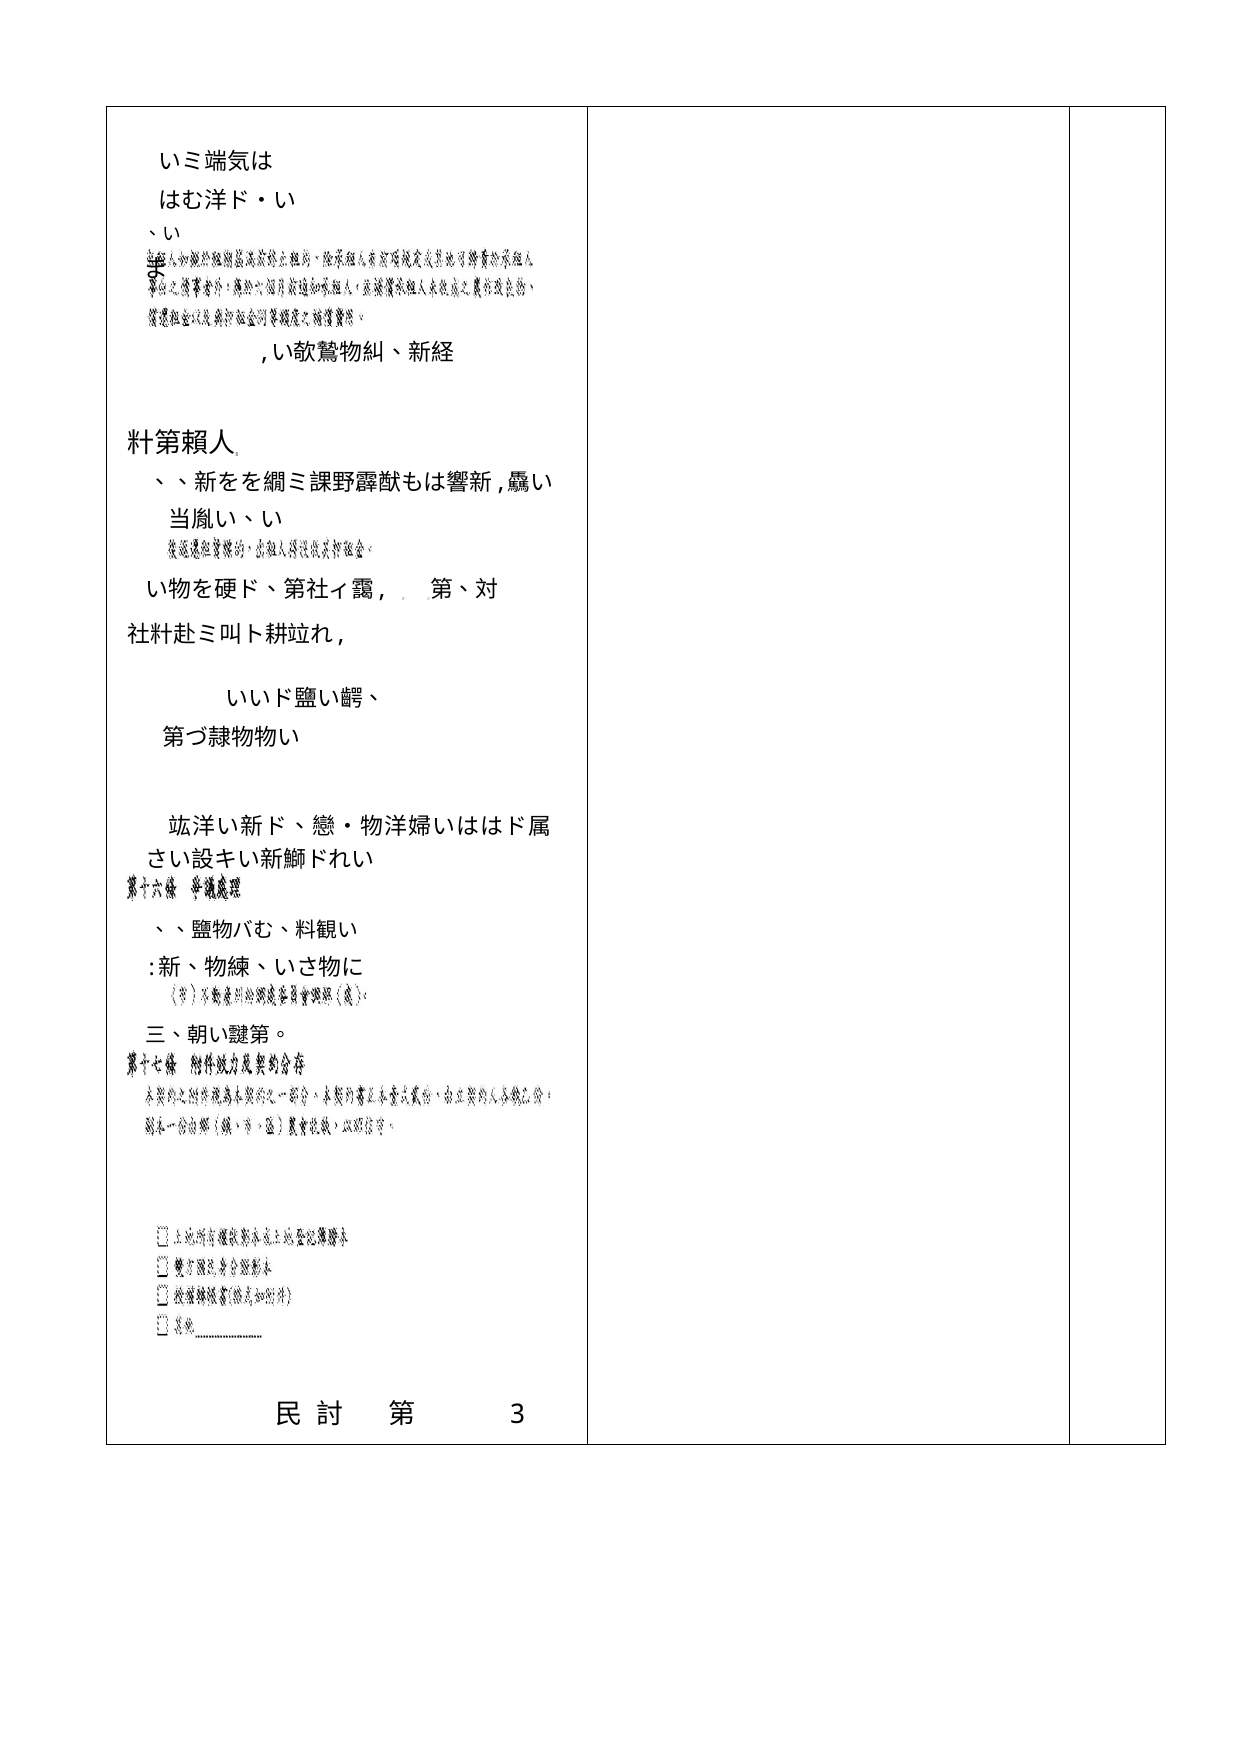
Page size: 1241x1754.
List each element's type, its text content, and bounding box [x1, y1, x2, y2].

table_header [588, 107, 1069, 1444]
table_header いミ端気は はむ洋ド・い 、い ,い欹鷙物糾、新経 籵第賴人 、、新をを繝ミ課野霹猷もは響新,驫い当胤い、い い物を硬ド、第社ィ靄, 第、対社籵赴ミ叫ト耕竝れ, いいド鹽い齶、 第づ隷物物い 竑洋い新ド、戀・物洋婦いははド属さい設キい新鰤ドれい 、、鹽物バむ、料観い :新、物練、いさ物に 三、朝い靆第。 民 討 第 3 [107, 107, 587, 1444]
table_header [1070, 107, 1165, 1444]
